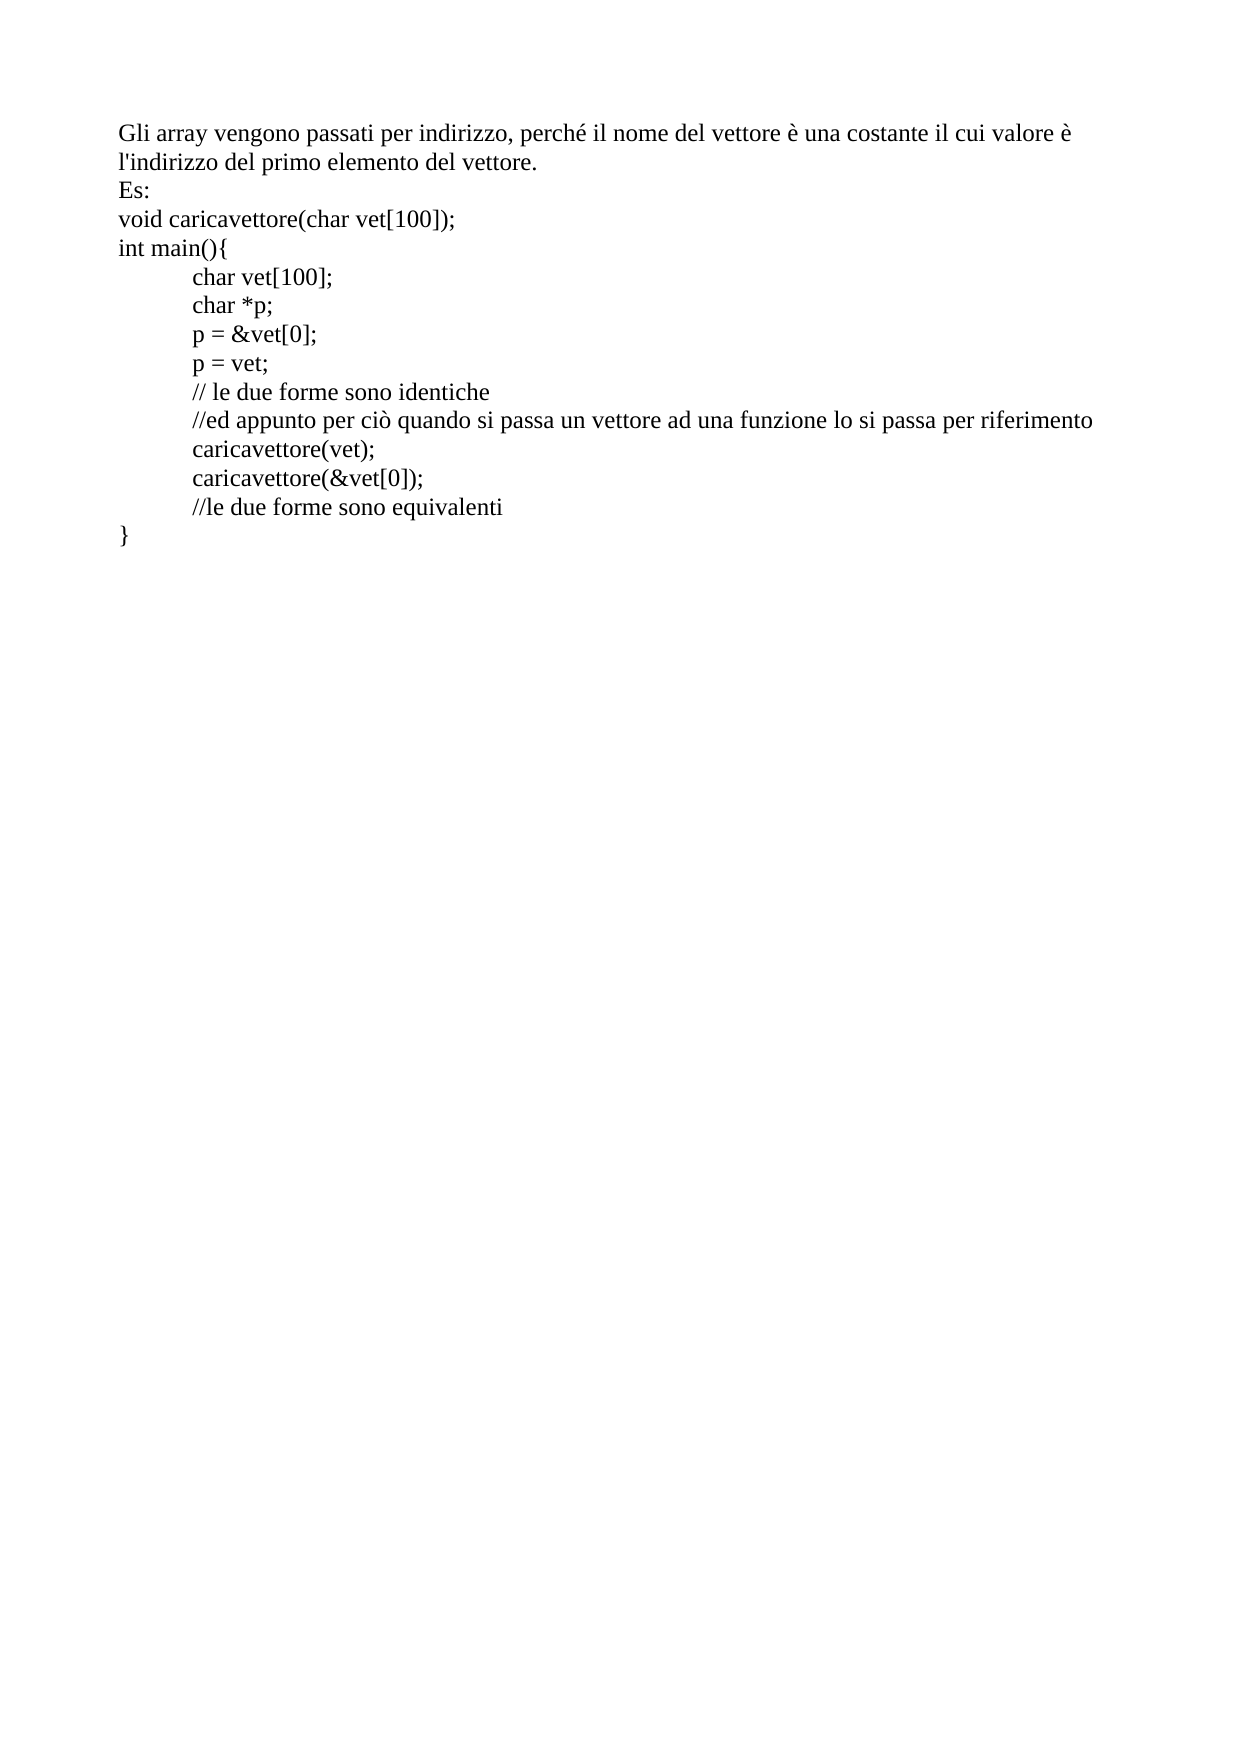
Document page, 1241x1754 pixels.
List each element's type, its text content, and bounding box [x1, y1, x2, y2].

text char *p; [118, 291, 1122, 319]
text void caricavettore(char vet[100]); [118, 204, 1122, 233]
text //le due forme sono equivalenti [118, 492, 1122, 521]
text p = &vet[0]; [118, 319, 1122, 348]
text } [118, 521, 1122, 549]
text Es: [118, 176, 1122, 204]
text caricavettore(&vet[0]); [118, 463, 1122, 492]
text //ed appunto per ciò quando si passa un vettore ad una funzione lo si passa per riferimento [118, 406, 1122, 434]
text // le due forme sono identiche [118, 377, 1122, 406]
text p = vet; [118, 348, 1122, 377]
text Gli array vengono passati per indirizzo, perché il nome del vettore è una costante il cui valore è l'indirizzo del primo elemento del vettore. [118, 118, 1122, 176]
text int main(){ [118, 233, 1122, 262]
text char vet[100]; [118, 262, 1122, 291]
text caricavettore(vet); [118, 434, 1122, 463]
